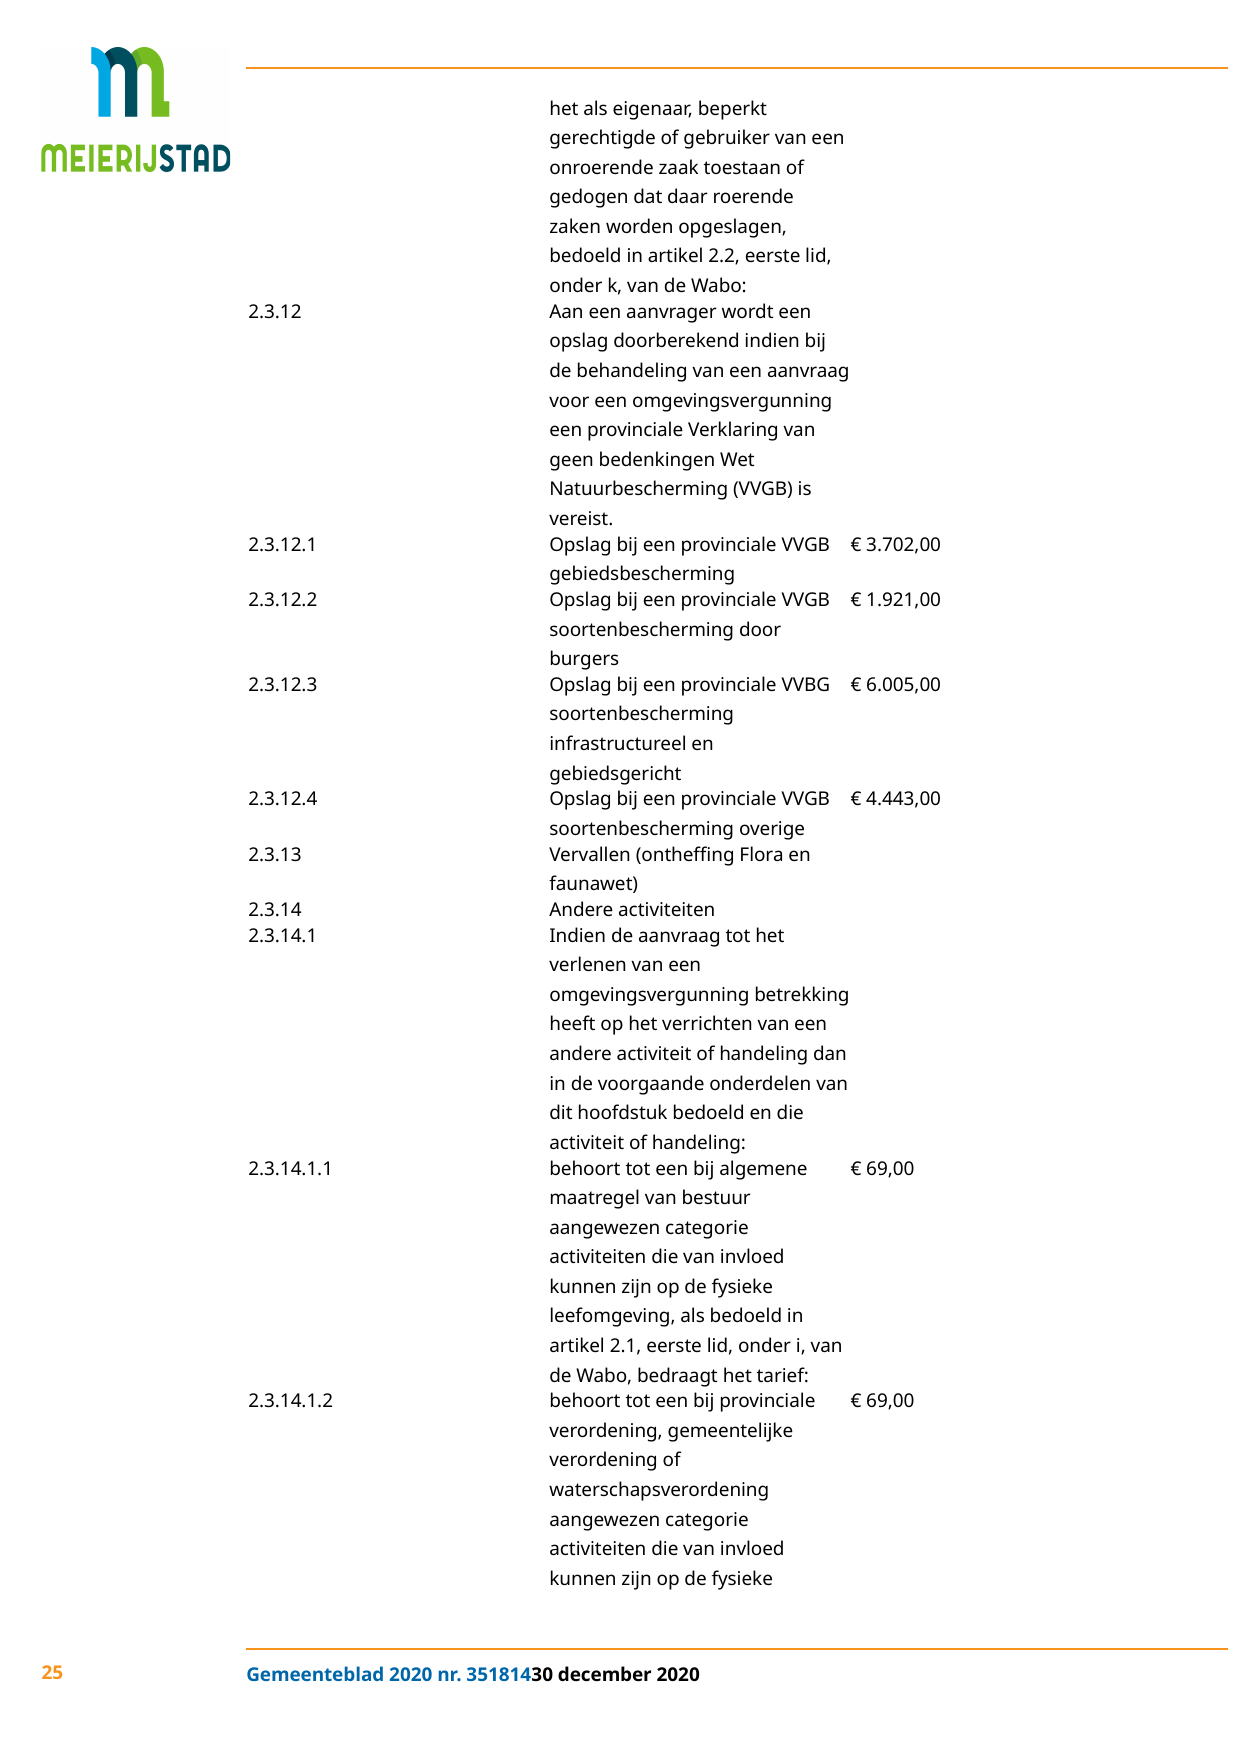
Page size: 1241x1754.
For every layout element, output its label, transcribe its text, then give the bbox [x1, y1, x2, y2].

table_cell Vervallen (ontheffing Flora en faunawet) [549, 841, 850, 896]
table_cell 2.3.12.3 [248, 671, 549, 786]
table_cell Opslag bij een provinciale VVGB soortenbescherming overige [549, 786, 850, 841]
table_cell 2.3.14.1.1 [248, 1155, 549, 1387]
table_cell € 1.921,00 [850, 586, 1152, 671]
table_cell € 69,00 [850, 1155, 1152, 1387]
table_cell Opslag bij een provinciale VVGB soortenbescherming door burgers [549, 586, 850, 671]
table_cell 2.3.12.1 [248, 531, 549, 586]
table_cell behoort tot een bij provinciale verordening, gemeentelijke verordening of waterschapsverordening aangewezen categorie activiteiten die van invloed kunnen zijn op de fysieke [549, 1388, 850, 1591]
picture [41, 47, 231, 172]
table_cell Aan een aanvrager wordt een opslag doorberekend indien bij de behandeling van een aanvraag voor een omgevingsvergunning een provinciale Verklaring van geen bedenkingen Wet Natuurbescherming (VVGB) is vereist. [549, 298, 850, 531]
table_cell 2.3.14.1 [248, 922, 549, 1155]
table_cell Opslag bij een provinciale VVGB gebiedsbescherming [549, 531, 850, 586]
table_cell € 4.443,00 [850, 786, 1152, 841]
table_cell 2.3.12 [248, 298, 549, 531]
table_cell Indien de aanvraag tot het verlenen van een omgevingsvergunning betrekking heeft op het verrichten van een andere activiteit of handeling dan in de voorgaande onderdelen van dit hoofdstuk bedoeld en die activiteit of handeling: [549, 922, 850, 1155]
table_cell Andere activiteiten [549, 896, 850, 922]
table_cell € 69,00 [850, 1388, 1152, 1591]
table_cell 2.3.12.2 [248, 586, 549, 671]
table_cell 2.3.14.1.2 [248, 1388, 549, 1591]
table_cell behoort tot een bij algemene maatregel van bestuur aangewezen categorie activiteiten die van invloed kunnen zijn op de fysieke leefomgeving, als bedoeld in artikel 2.1, eerste lid, onder i, van de Wabo, bedraagt het tarief: [549, 1155, 850, 1387]
table_cell Opslag bij een provinciale VVBG soortenbescherming infrastructureel en gebiedsgericht [549, 671, 850, 786]
table_cell [248, 95, 549, 298]
table_cell [850, 841, 1152, 896]
table_cell [850, 298, 1152, 531]
table_cell € 3.702,00 [850, 531, 1152, 586]
table_cell [850, 922, 1152, 1155]
table_cell [850, 896, 1152, 922]
table_cell 2.3.13 [248, 841, 549, 896]
table_cell 2.3.14 [248, 896, 549, 922]
table_cell [850, 95, 1152, 298]
table_cell 2.3.12.4 [248, 786, 549, 841]
table_cell het als eigenaar, beperkt gerechtigde of gebruiker van een onroerende zaak toestaan of gedogen dat daar roerende zaken worden opgeslagen, bedoeld in artikel 2.2, eerste lid, onder k, van de Wabo: [549, 95, 850, 298]
table_cell € 6.005,00 [850, 671, 1152, 786]
